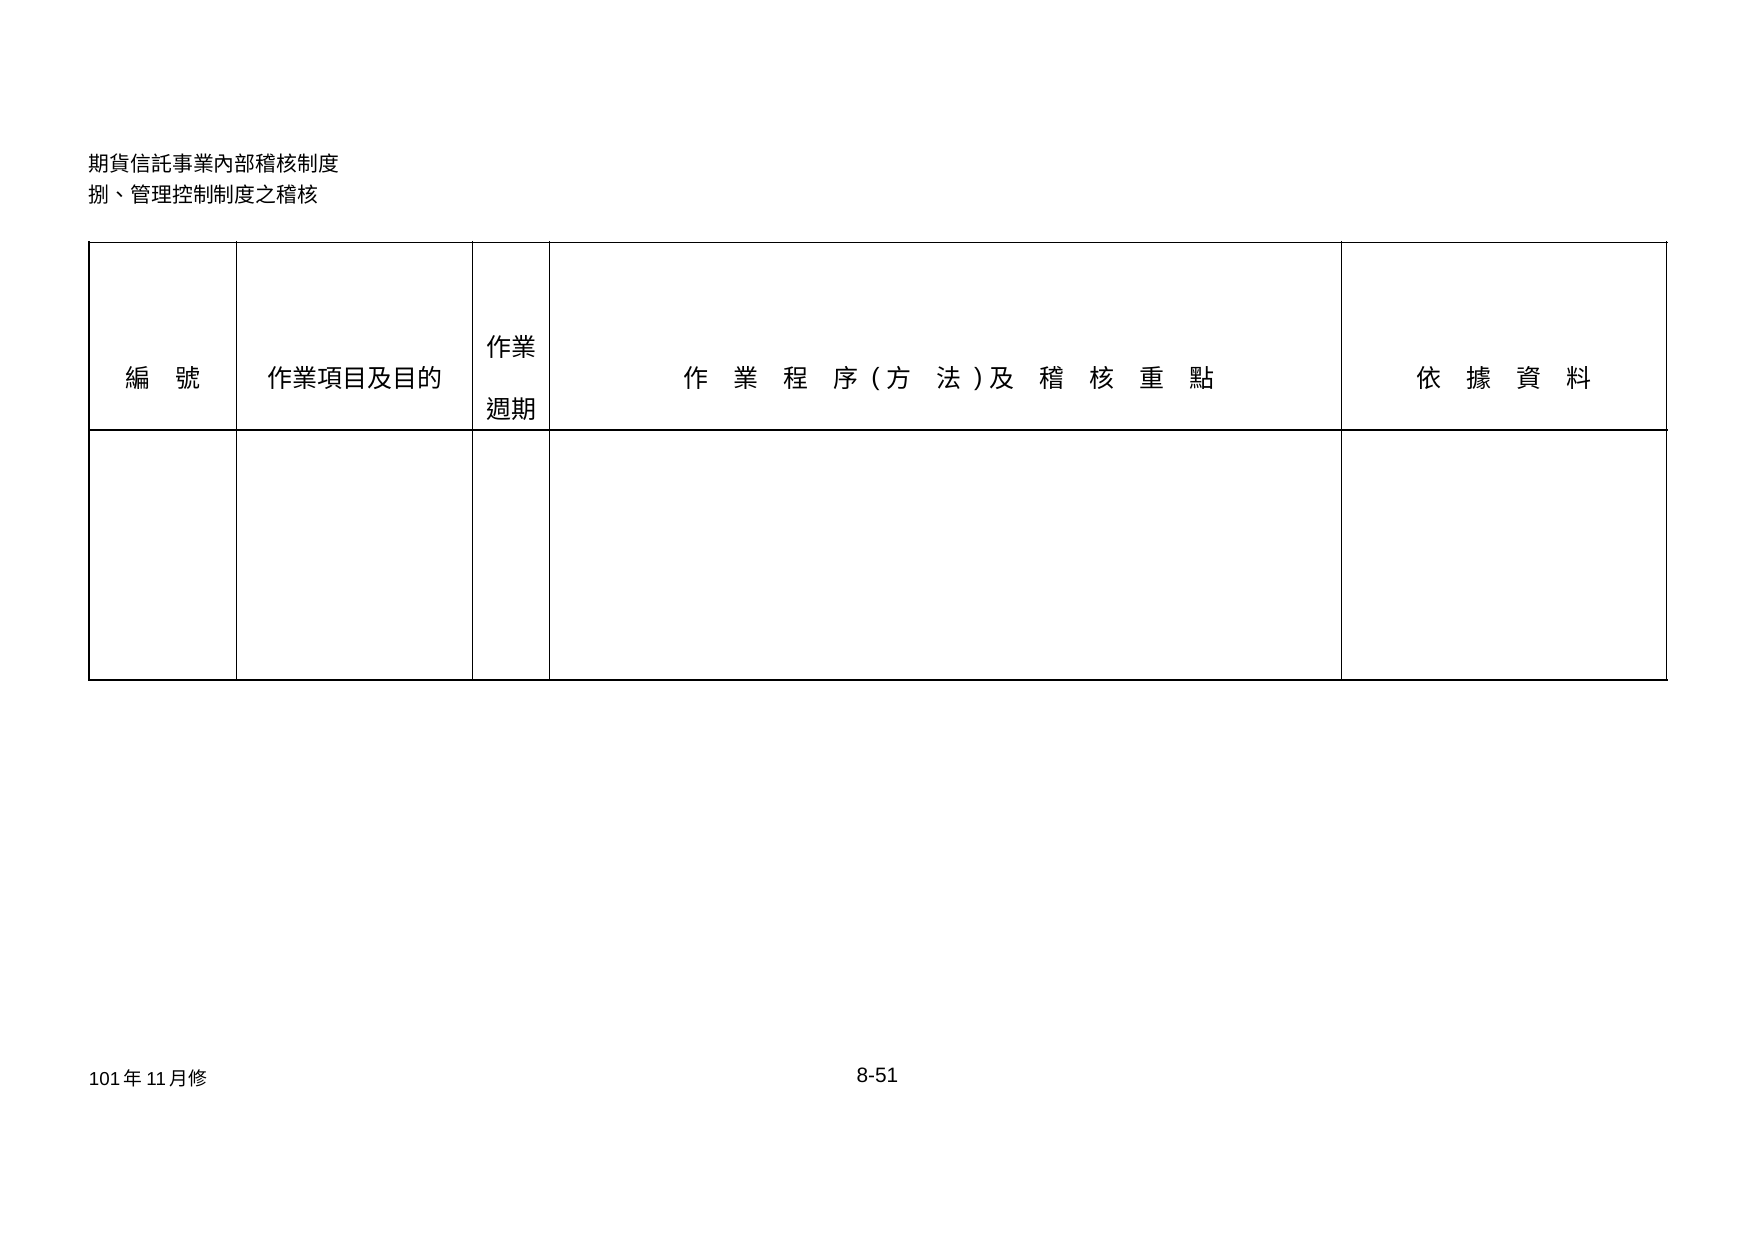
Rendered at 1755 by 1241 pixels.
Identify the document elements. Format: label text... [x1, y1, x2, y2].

table_cell [473, 431, 549, 679]
table_header 作業 週期 [473, 243, 549, 429]
table_cell 法令規章： 一般公認會計原則 公司自訂之會計制度 主管機關101年11月1日金管證期字第10100480291號令專營期貨信託事業準用「期貨商財務報告編製準則」 使用表單： 無 [1342, 431, 1666, 679]
table_cell [237, 431, 472, 679]
table_header 作業項目及目的 [237, 243, 472, 429]
table_header 依 據 資 料 [1342, 243, 1666, 429]
table_cell [550, 431, 1341, 679]
table_header 編 號 [90, 243, 236, 429]
table_cell [90, 431, 236, 679]
table_header 作 業 程 序 ( 方 法 ) 及 稽 核 重 點 [550, 243, 1341, 429]
